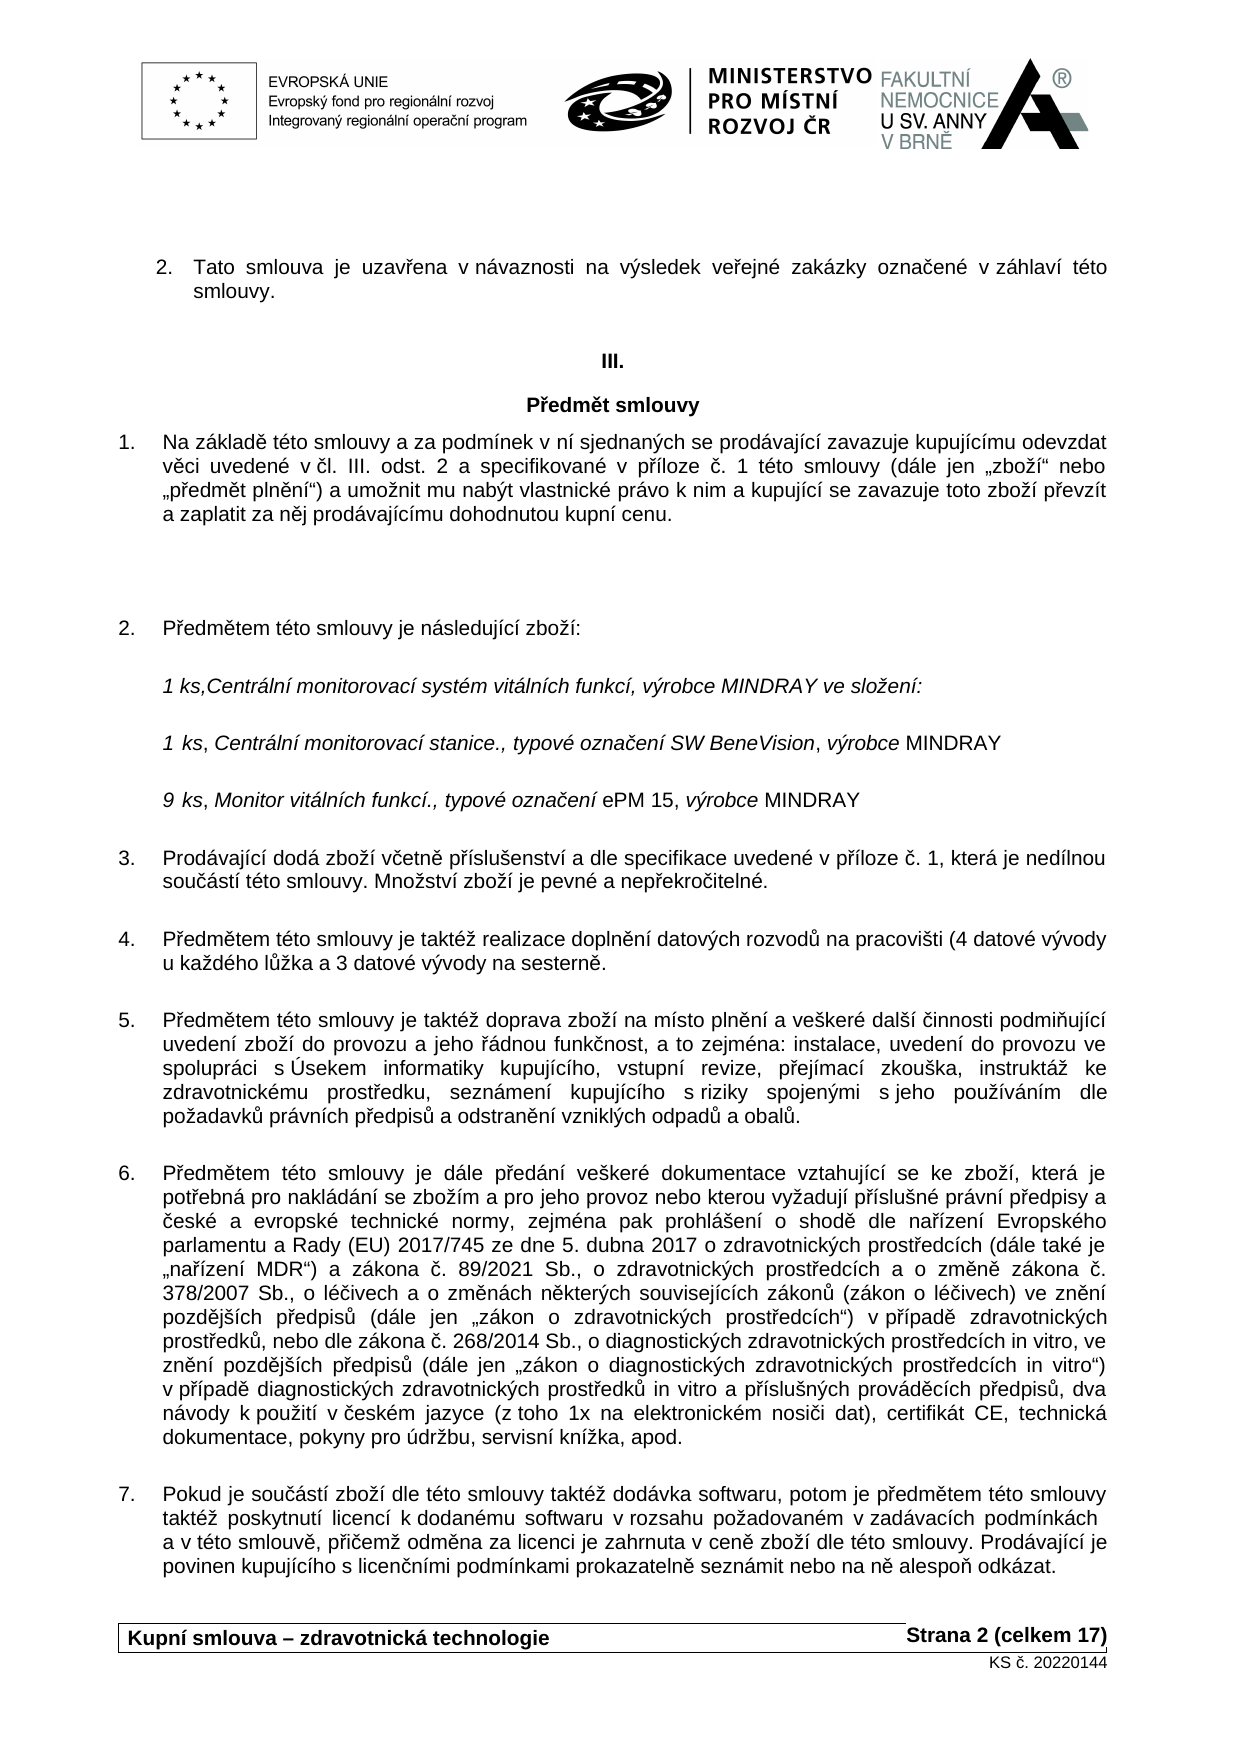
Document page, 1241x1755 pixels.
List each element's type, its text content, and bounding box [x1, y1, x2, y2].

text 1 ks, Centrální monitorovací stanice., typové označení SW BeneVision, výrobce MINDRAY [118, 731, 1107, 755]
list Na základě této smlouvy a za podmínek v ní sjednaných se prodávající zavazuje kupujícímu odevzdat věci uvedené v čl. III. odst. 2 a specifikované v příloze č. 1 této smlouvy (dále jen „zboží“ nebo „předmět plnění“) a umožnit mu nabýt vlastnické právo k nim a kupující se zavazuje toto zboží převzít a zaplatit za něj prodávajícímu dohodnutou kupní cenu. [118, 430, 1107, 526]
list Pokud je součástí zboží dle této smlouvy taktéž dodávka softwaru, potom je předmětem této smlouvy taktéž poskytnutí licencí k dodanému softwaru v rozsahu požadovaném v zadávacích podmínkách a v této smlouvě, přičemž odměna za licenci je zahrnuta v ceně zboží dle této smlouvy. Prodávající je povinen kupujícího s licenčními podmínkami prokazatelně seznámit nebo na ně alespoň odkázat. [118, 1482, 1107, 1578]
text III. [118, 348, 1107, 372]
text 9 ks, Monitor vitálních funkcí., typové označení ePM 15, výrobce MINDRAY [118, 788, 1107, 812]
list Prodávající dodá zboží včetně příslušenství a dle specifikace uvedené v příloze č. 1, která je nedílnou součástí této smlouvy. Množství zboží je pevné a nepřekročitelné. [118, 845, 1107, 893]
list Předmětem této smlouvy je taktéž doprava zboží na místo plnění a veškeré další činnosti podmiňující uvedení zboží do provozu a jeho řádnou funkčnost, a to zejména: instalace, uvedení do provozu ve spolupráci s Úsekem informatiky kupujícího, vstupní revize, přejímací zkouška, instruktáž ke zdravotnickému prostředku, seznámení kupujícího s riziky spojenými s jeho používáním dle požadavků právních předpisů a odstranění vzniklých odpadů a obalů. [118, 1008, 1107, 1128]
subtitle Předmět smlouvy [118, 393, 1107, 417]
list Předmětem této smlouvy je následující zboží: [118, 616, 1107, 640]
list Předmětem této smlouvy je dále předání veškeré dokumentace vztahující se ke zboží, která je potřebná pro nakládání se zbožím a pro jeho provoz nebo kterou vyžadují příslušné právní předpisy a české a evropské technické normy, zejména pak prohlášení o shodě dle nařízení Evropského parlamentu a Rady (EU) 2017/745 ze dne 5. dubna 2017 o zdravotnických prostředcích (dále také je „nařízení MDR“) a zákona č. 89/2021 Sb., o zdravotnických prostředcích a o změně zákona č. 378/2007 Sb., o léčivech a o změnách některých souvisejících zákonů (zákon o léčivech) ve znění pozdějších předpisů (dále jen „zákon o zdravotnických prostředcích“) v případě zdravotnických prostředků, nebo dle zákona č. 268/2014 Sb., o diagnostických zdravotnických prostředcích in vitro, ve znění pozdějších předpisů (dále jen „zákon o diagnostických zdravotnických prostředcích in vitro“) v případě diagnostických zdravotnických prostředků in vitro a příslušných prováděcích předpisů, dva návody k použití v českém jazyce (z toho 1x na elektronickém nosiči dat), certifikát CE, technická dokumentace, pokyny pro údržbu, servisní knížka, apod. [118, 1161, 1107, 1448]
text 1 ks,Centrální monitorovací systém vitálních funkcí, výrobce MINDRAY ve složení: [118, 673, 1107, 697]
list Tato smlouva je uzavřena v návaznosti na výsledek veřejné zakázky označené v záhlaví této smlouvy. [156, 255, 1107, 303]
list Předmětem této smlouvy je taktéž realizace doplnění datových rozvodů na pracovišti (4 datové vývody u každého lůžka a 3 datové vývody na sesterně. [118, 927, 1107, 974]
